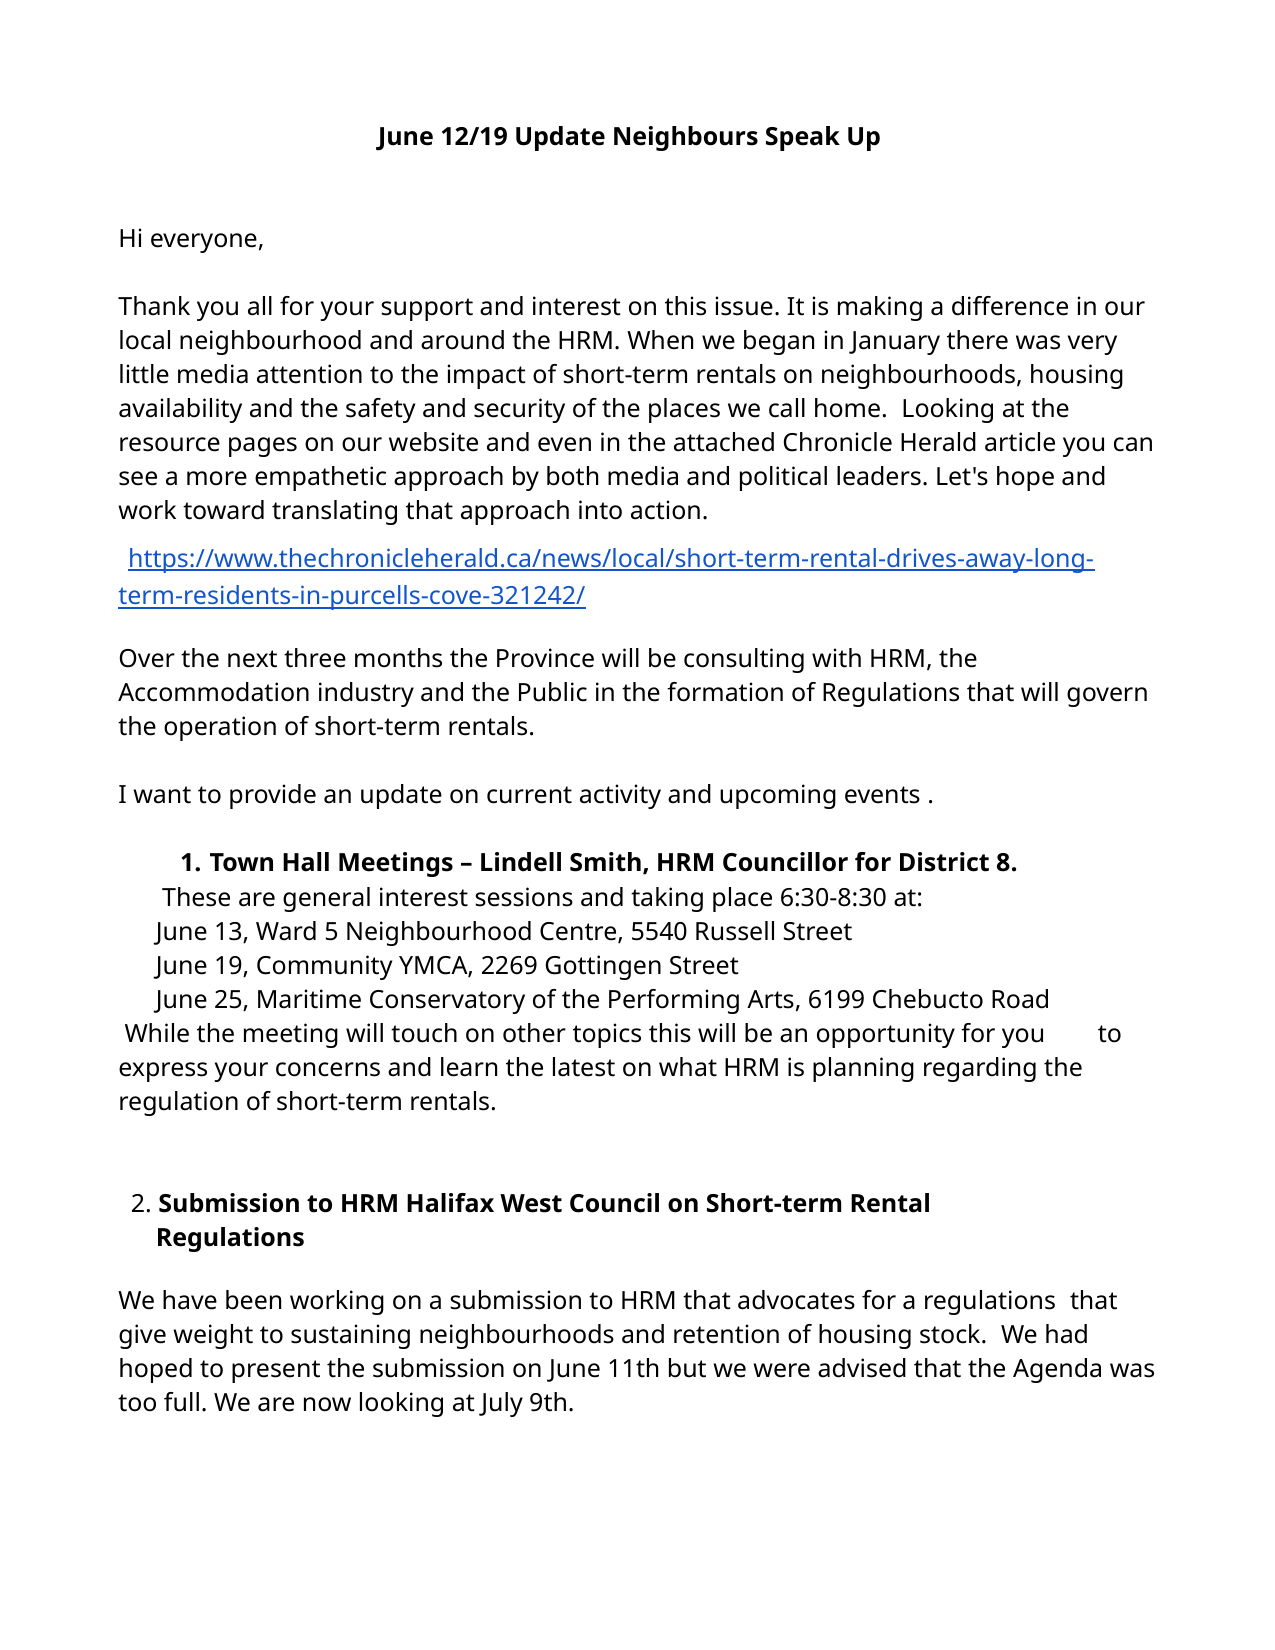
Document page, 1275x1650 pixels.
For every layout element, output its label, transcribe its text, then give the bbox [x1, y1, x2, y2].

text June 19, Community YMCA, 2269 Gottingen Street [118, 947, 1157, 981]
text June 13, Ward 5 Neighbourhood Centre, 5540 Russell Street [118, 913, 1157, 947]
text We have been working on a submission to HRM that advocates for a regulations that give weight to sustaining neighbourhoods and retention of housing stock. We had hoped to present the submission on June 11th but we were advised that the Agenda was too full. We are now looking at July 9th. [118, 1283, 1157, 1419]
text 2. Submission to HRM Halifax West Council on Short-term Rental [118, 1186, 1157, 1220]
text Over the next three months the Province will be consulting with HRM, the Accommodation industry and the Public in the formation of Regulations that will govern the operation of short-term rentals. [118, 641, 1157, 743]
text I want to provide an update on current activity and upcoming events . [118, 777, 1157, 811]
text These are general interest sessions and taking place 6:30-8:30 at: [118, 879, 1157, 913]
text While the meeting will touch on other topics this will be an opportunity for you to express your concerns and learn the latest on what HRM is planning regarding the regulation of short-term rentals. [118, 1015, 1157, 1118]
text June 25, Maritime Conservatory of the Performing Arts, 6199 Chebucto Road [118, 981, 1157, 1015]
text June 12/19 Update Neighbours Speak Up [118, 118, 1157, 152]
text Thank you all for your support and interest on this issue. It is making a difference in our local neighbourhood and around the HRM. When we began in January there was very little media attention to the impact of short-term rentals on neighbourhoods, housing availability and the safety and security of the places we call home. Looking at the resource pages on our website and even in the attached Chronicle Herald article you can see a more empathetic approach by both media and political leaders. Let's hope and work toward translating that approach into action. [118, 288, 1157, 527]
list Town Hall Meetings – Lindell Smith, HRM Councillor for District 8. [180, 845, 1157, 879]
text Hi everyone, [118, 220, 1157, 254]
text https://www.thechronicleherald.ca/news/local/short-term-rental-drives-away-long-term-residents-in-purcells-cove-321242/ [118, 527, 1157, 612]
text Regulations [118, 1220, 1157, 1254]
